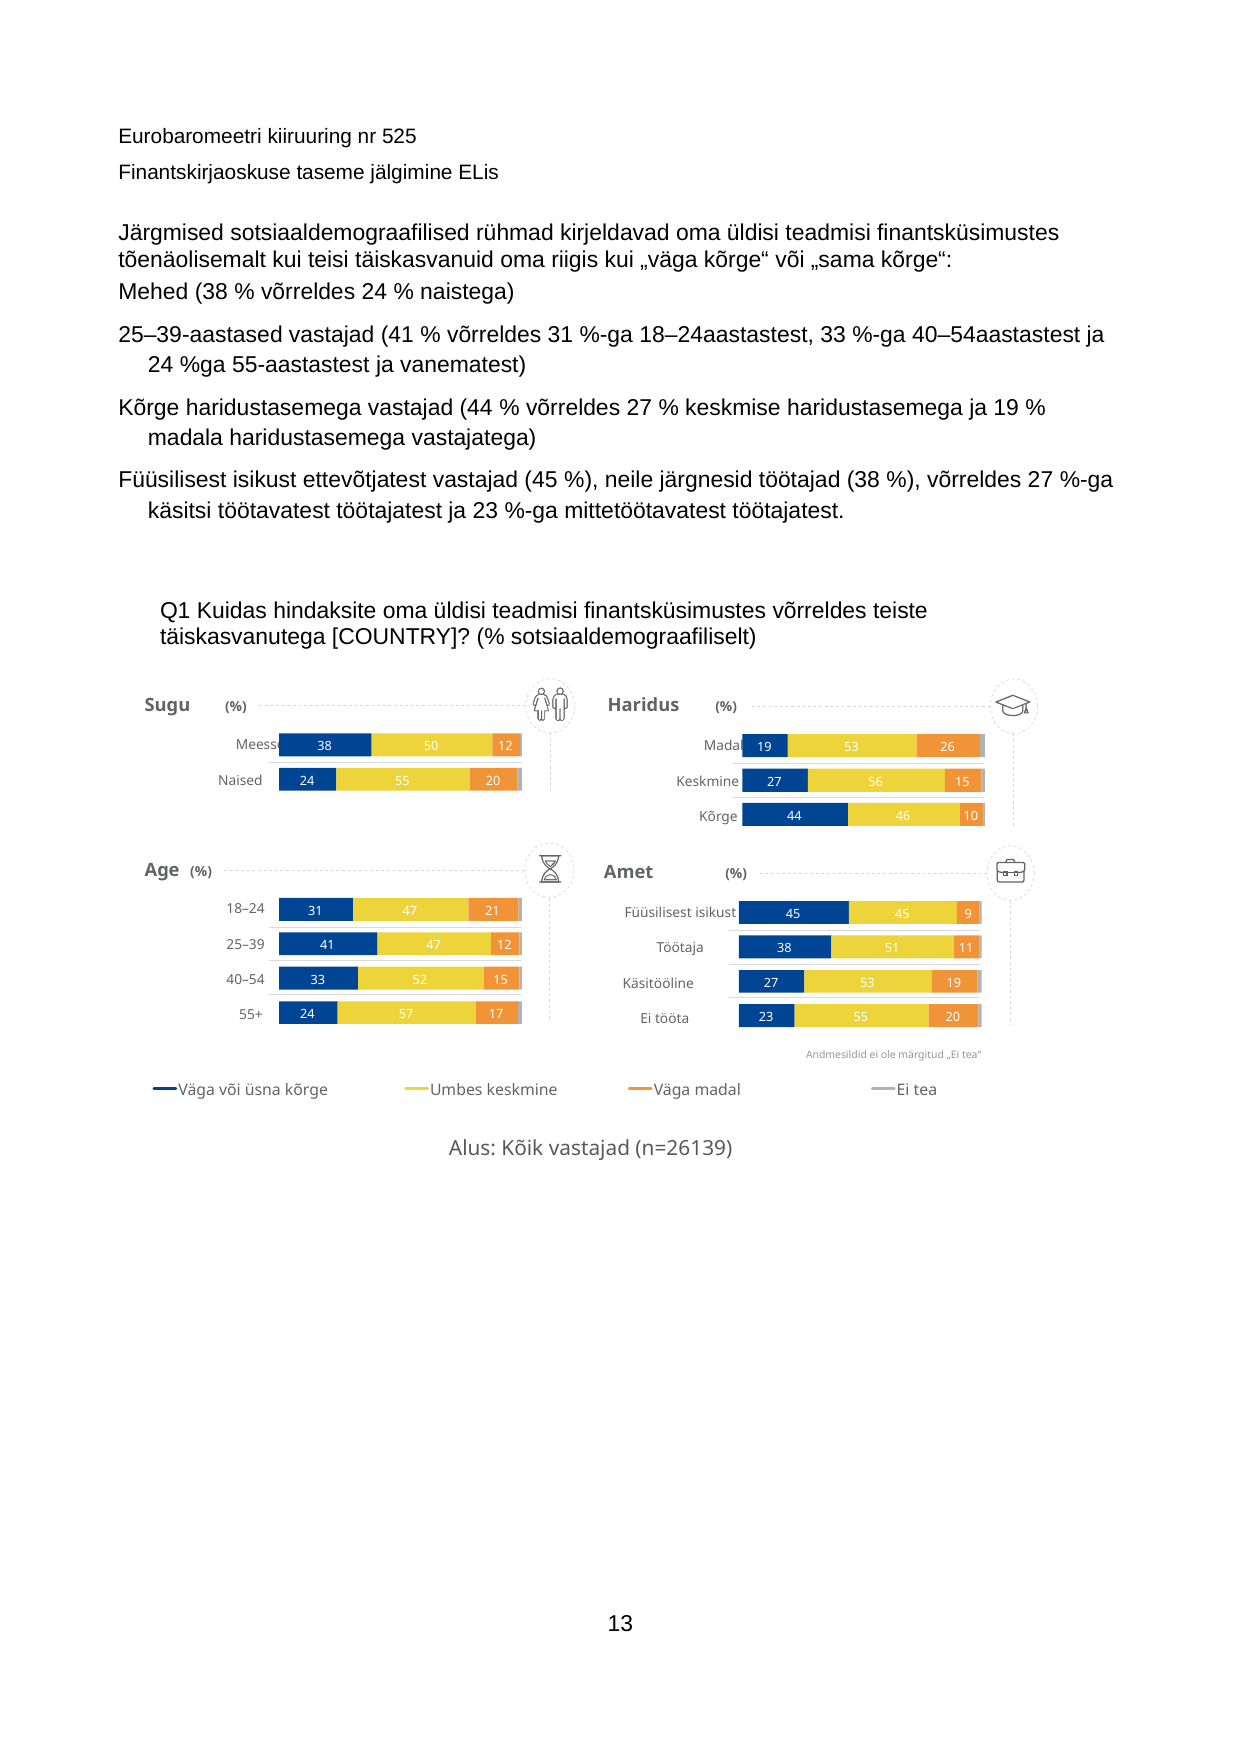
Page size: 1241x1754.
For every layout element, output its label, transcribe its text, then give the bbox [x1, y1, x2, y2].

list Füüsilisest isikust ettevõtjatest vastajad (45 %), neile järgnesid töötajad (38 %), võrreldes 27 %-ga käsitsi töötavatest töötajatest ja 23 %-ga mittetöötavatest töötajatest. [118, 466, 1122, 523]
list Kõrge haridustasemega vastajad (44 % võrreldes 27 % keskmise haridustasemega ja 19 % madala haridustasemega vastajatega) [118, 393, 1122, 450]
list 25–39-aastased vastajad (41 % võrreldes 31 %-ga 18–24aastastest, 33 %-ga 40–54aastastest ja 24 %ga 55-aastastest ja vanematest) [118, 321, 1122, 377]
text Järgmised sotsiaaldemograafilised rühmad kirjeldavad oma üldisi teadmisi finantsküsimustes tõenäolisemalt kui teisi täiskasvanuid oma riigis kui „väga kõrge“ või „sama kõrge“: [118, 219, 1122, 272]
list Mehed (38 % võrreldes 24 % naistega) [118, 278, 1122, 304]
